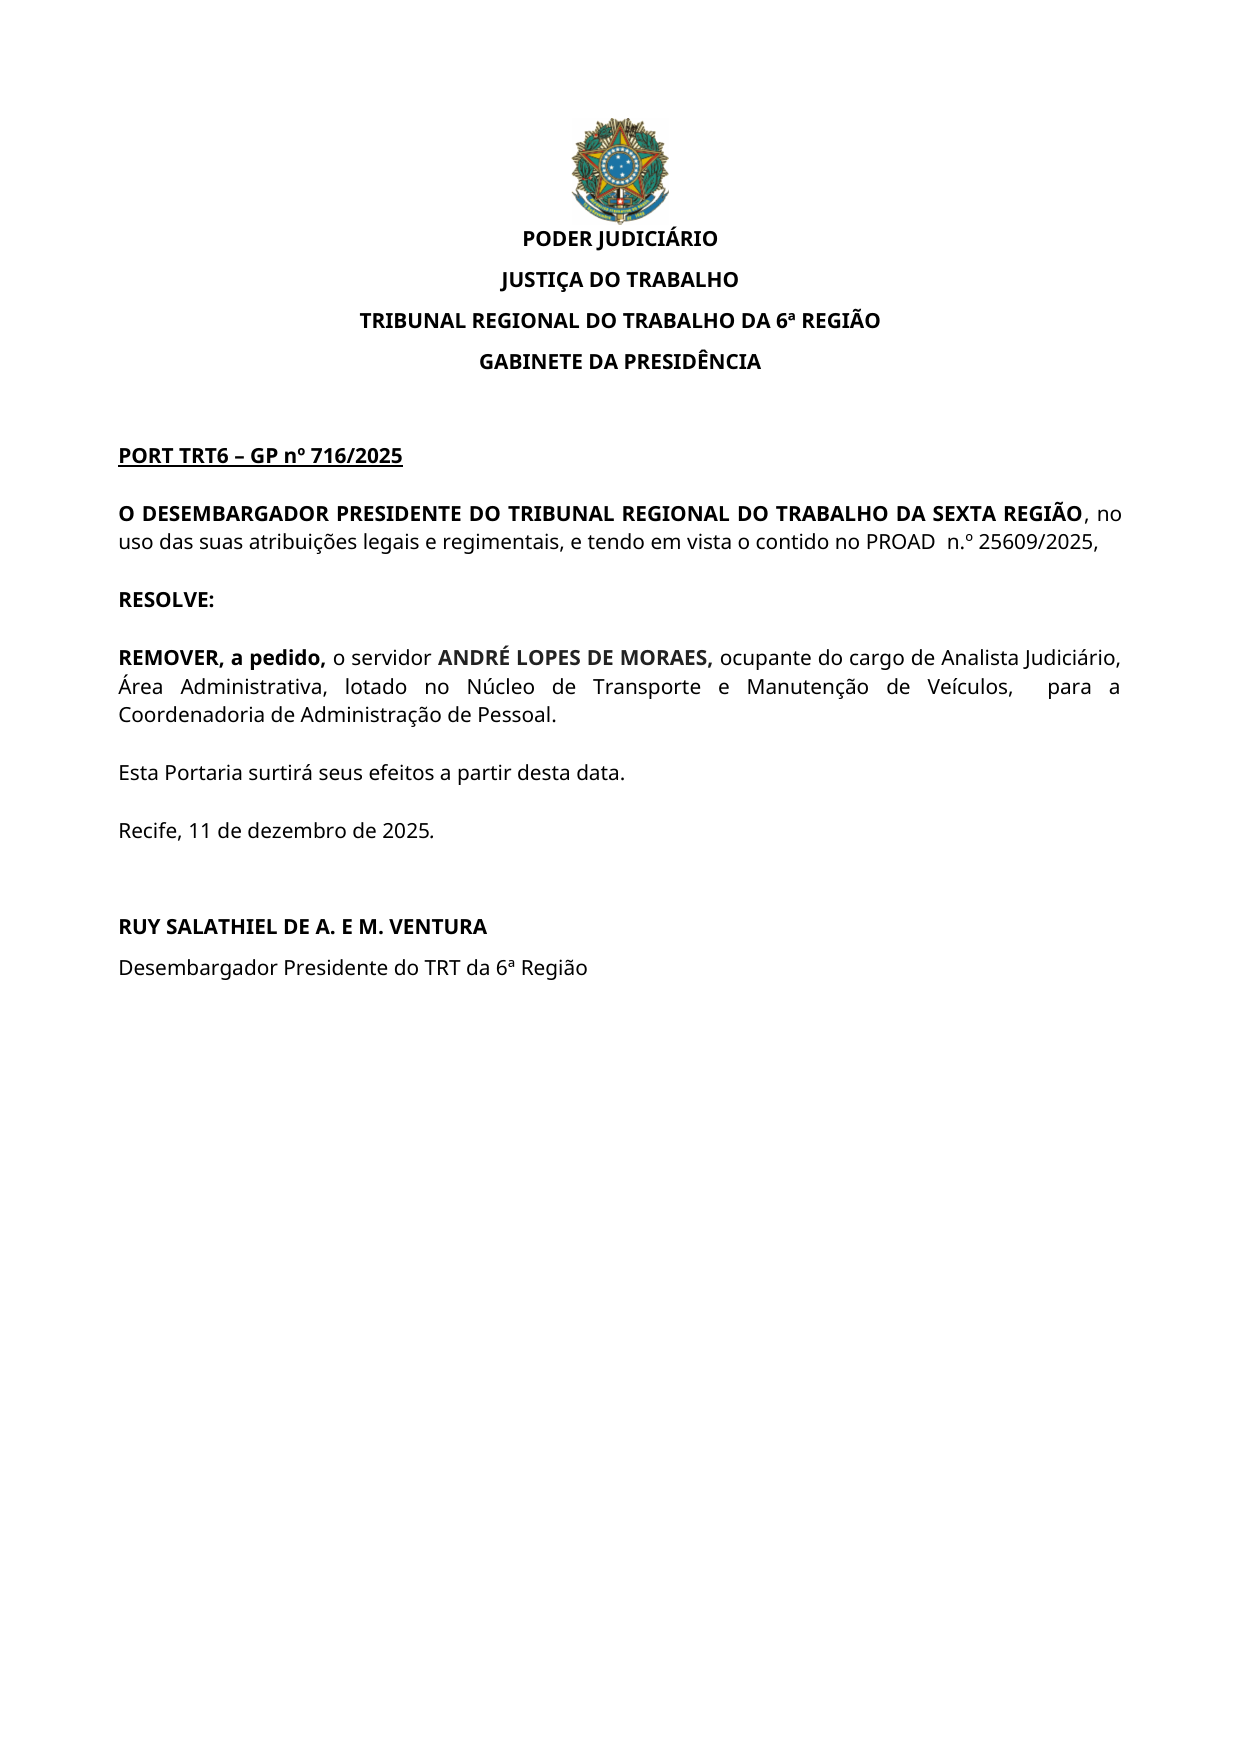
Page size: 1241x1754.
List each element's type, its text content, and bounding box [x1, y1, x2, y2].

text Desembargador Presidente do TRT da 6ª Região [118, 953, 1122, 981]
text PODER JUDICIÁRIO [118, 224, 1122, 253]
picture [571, 118, 669, 225]
text RESOLVE: [118, 585, 1122, 614]
text PORT TRT6 – GP nº 716/2025 [118, 441, 1122, 469]
text Recife, 11 de dezembro de 2025. [118, 816, 1120, 844]
text JUSTIÇA DO TRABALHO [118, 265, 1122, 294]
text GABINETE DA PRESIDÊNCIA [118, 347, 1122, 376]
text Esta Portaria surtirá seus efeitos a partir desta data. [118, 758, 1122, 787]
text TRIBUNAL REGIONAL DO TRABALHO DA 6ª REGIÃO [118, 306, 1122, 335]
text RUY SALATHIEL DE A. E M. VENTURA [118, 912, 1122, 940]
text REMOVER, a pedido, o servidor ANDRÉ LOPES DE MORAES, ocupante do cargo de Analista Judiciário, Área Administrativa, lotado no Núcleo de Transporte e Manutenção de Veículos, para a Coordenadoria de Administração de Pessoal. [118, 643, 1122, 729]
text O DESEMBARGADOR PRESIDENTE DO TRIBUNAL REGIONAL DO TRABALHO DA SEXTA REGIÃO, no uso das suas atribuições legais e regimentais, e tendo em vista o contido no PROAD n.º 25609/2025, [118, 499, 1122, 556]
